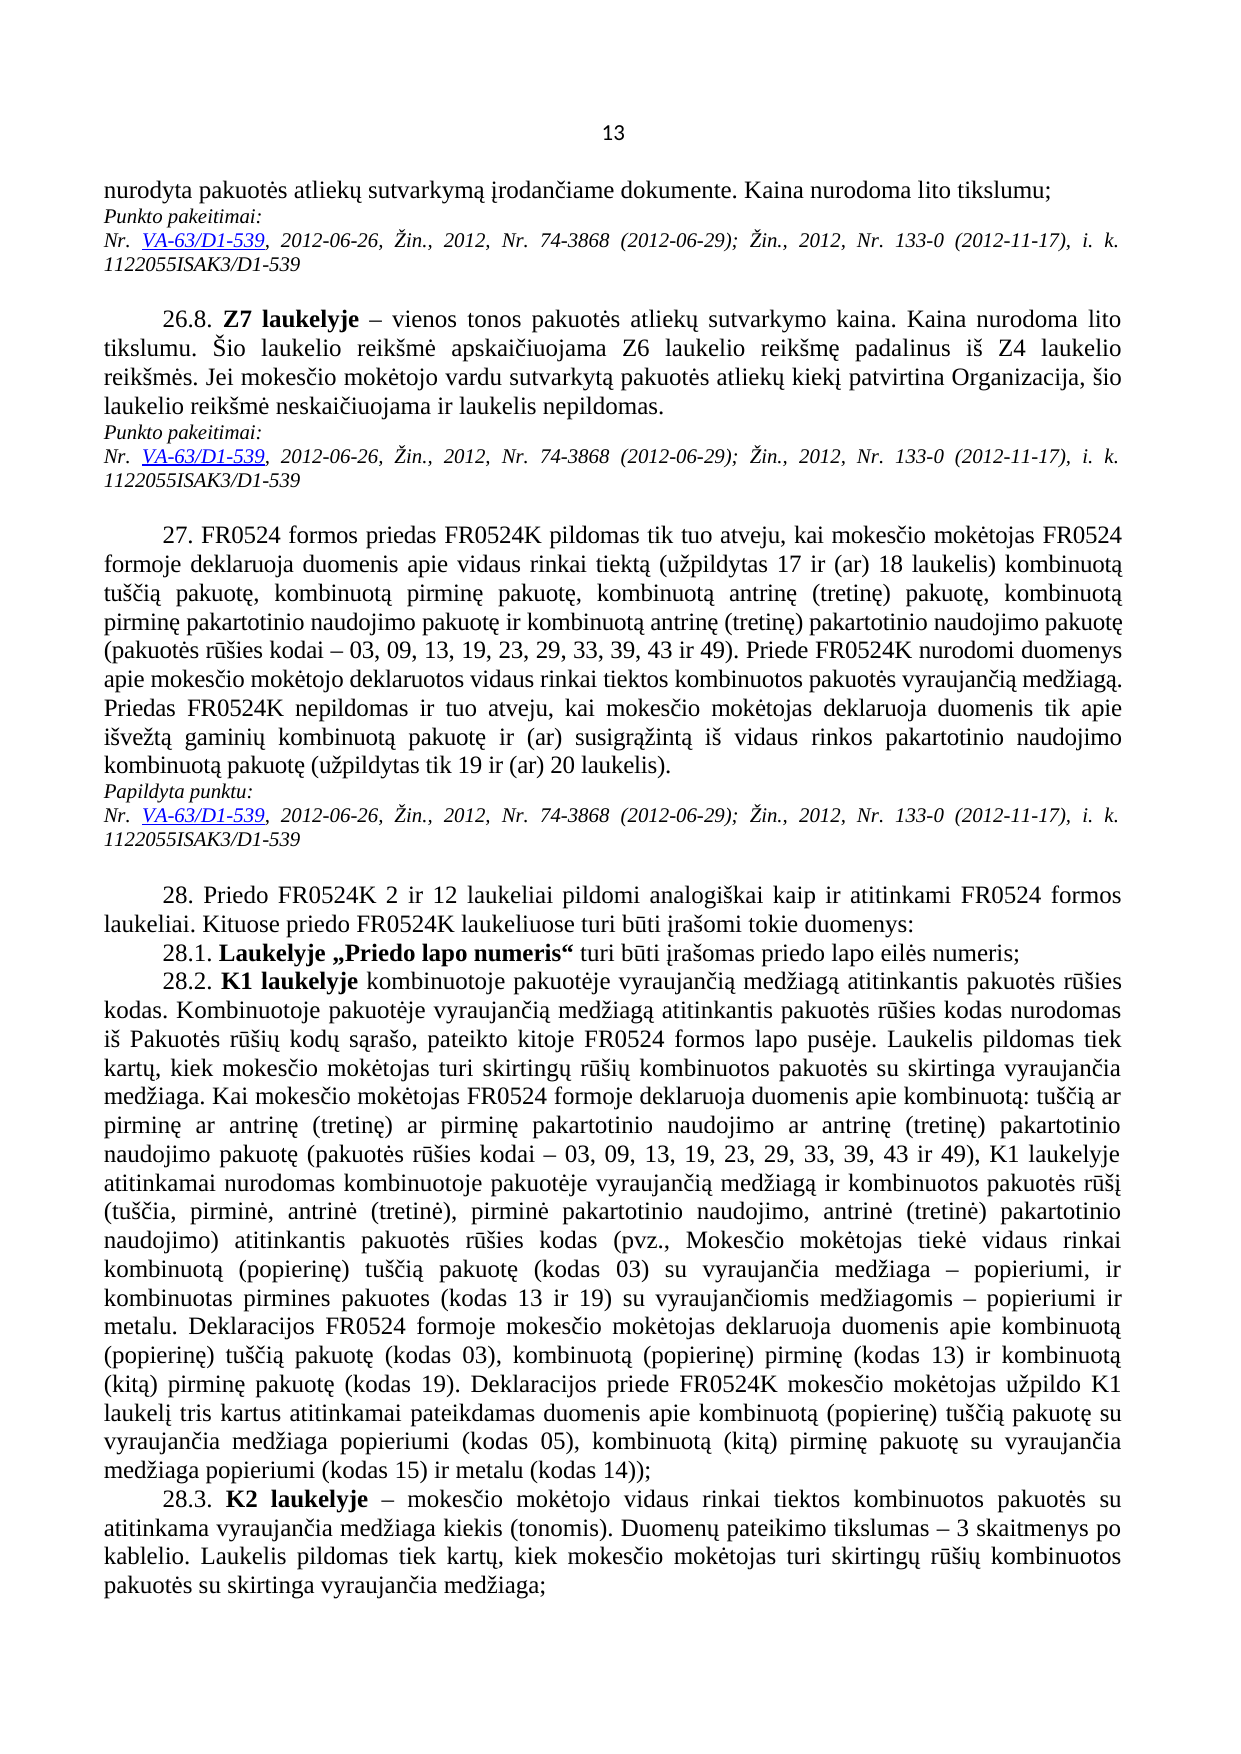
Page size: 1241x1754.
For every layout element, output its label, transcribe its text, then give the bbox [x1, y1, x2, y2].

text nurodyta pakuotės atliekų sutvarkymą įrodančiame dokumente. Kaina nurodoma lito tikslumu; [103, 175, 1122, 204]
text Punkto pakeitimai: [103, 204, 1122, 228]
text 28.2. K1 laukelyje kombinuotoje pakuotėje vyraujančią medžiagą atitinkantis pakuotės rūšies kodas. Kombinuotoje pakuotėje vyraujančią medžiagą atitinkantis pakuotės rūšies kodas nurodomas iš Pakuotės rūšių kodų sąrašo, pateikto kitoje FR0524 formos lapo pusėje. Laukelis pildomas tiek kartų, kiek mokesčio mokėtojas turi skirtingų rūšių kombinuotos pakuotės su skirtinga vyraujančia medžiaga. Kai mokesčio mokėtojas FR0524 formoje deklaruoja duomenis apie kombinuotą: tuščią ar pirminę ar antrinę (tretinę) ar pirminę pakartotinio naudojimo ar antrinę (tretinę) pakartotinio naudojimo pakuotę (pakuotės rūšies kodai – 03, 09, 13, 19, 23, 29, 33, 39, 43 ir 49), K1 laukelyje atitinkamai nurodomas kombinuotoje pakuotėje vyraujančią medžiagą ir kombinuotos pakuotės rūšį (tuščia, pirminė, antrinė (tretinė), pirminė pakartotinio naudojimo, antrinė (tretinė) pakartotinio naudojimo) atitinkantis pakuotės rūšies kodas (pvz., Mokesčio mokėtojas tiekė vidaus rinkai kombinuotą (popierinę) tuščią pakuotę (kodas 03) su vyraujančia medžiaga – popieriumi, ir kombinuotas pirmines pakuotes (kodas 13 ir 19) su vyraujančiomis medžiagomis – popieriumi ir metalu. Deklaracijos FR0524 formoje mokesčio mokėtojas deklaruoja duomenis apie kombinuotą (popierinę) tuščią pakuotę (kodas 03), kombinuotą (popierinę) pirminę (kodas 13) ir kombinuotą (kitą) pirminę pakuotę (kodas 19). Deklaracijos priede FR0524K mokesčio mokėtojas užpildo K1 laukelį tris kartus atitinkamai pateikdamas duomenis apie kombinuotą (popierinę) tuščią pakuotę su vyraujančia medžiaga popieriumi (kodas 05), kombinuotą (kitą) pirminę pakuotę su vyraujančia medžiaga popieriumi (kodas 15) ir metalu (kodas 14)); [103, 966, 1122, 1484]
text 26.8. Z7 laukelyje – vienos tonos pakuotės atliekų sutvarkymo kaina. Kaina nurodoma lito tikslumu. Šio laukelio reikšmė apskaičiuojama Z6 laukelio reikšmę padalinus iš Z4 laukelio reikšmės. Jei mokesčio mokėtojo vardu sutvarkytą pakuotės atliekų kiekį patvirtina Organizacija, šio laukelio reikšmė neskaičiuojama ir laukelis nepildomas. [103, 304, 1122, 419]
text 28.3. K2 laukelyje – mokesčio mokėtojo vidaus rinkai tiektos kombinuotos pakuotės su atitinkama vyraujančia medžiaga kiekis (tonomis). Duomenų pateikimo tikslumas – 3 skaitmenys po kablelio. Laukelis pildomas tiek kartų, kiek mokesčio mokėtojas turi skirtingų rūšių kombinuotos pakuotės su skirtinga vyraujančia medžiaga; [103, 1484, 1122, 1599]
text Nr. VA-63/D1-539, 2012-06-26, Žin., 2012, Nr. 74-3868 (2012-06-29); Žin., 2012, Nr. 133-0 (2012-11-17), i. k. 1122055ISAK3/D1-539 [103, 444, 1122, 492]
text 27. FR0524 formos priedas FR0524K pildomas tik tuo atveju, kai mokesčio mokėtojas FR0524 formoje deklaruoja duomenis apie vidaus rinkai tiektą (užpildytas 17 ir (ar) 18 laukelis) kombinuotą tuščią pakuotę, kombinuotą pirminę pakuotę, kombinuotą antrinę (tretinę) pakuotę, kombinuotą pirminę pakartotinio naudojimo pakuotę ir kombinuotą antrinę (tretinę) pakartotinio naudojimo pakuotę (pakuotės rūšies kodai – 03, 09, 13, 19, 23, 29, 33, 39, 43 ir 49). Priede FR0524K nurodomi duomenys apie mokesčio mokėtojo deklaruotos vidaus rinkai tiektos kombinuotos pakuotės vyraujančią medžiagą. Priedas FR0524K nepildomas ir tuo atveju, kai mokesčio mokėtojas deklaruoja duomenis tik apie išvežtą gaminių kombinuotą pakuotę ir (ar) susigrąžintą iš vidaus rinkos pakartotinio naudojimo kombinuotą pakuotę (užpildytas tik 19 ir (ar) 20 laukelis). [103, 521, 1122, 779]
text Papildyta punktu: [103, 779, 1122, 803]
text Nr. VA-63/D1-539, 2012-06-26, Žin., 2012, Nr. 74-3868 (2012-06-29); Žin., 2012, Nr. 133-0 (2012-11-17), i. k. 1122055ISAK3/D1-539 [103, 228, 1122, 276]
text Nr. VA-63/D1-539, 2012-06-26, Žin., 2012, Nr. 74-3868 (2012-06-29); Žin., 2012, Nr. 133-0 (2012-11-17), i. k. 1122055ISAK3/D1-539 [103, 803, 1122, 851]
text 28.1. Laukelyje „Priedo lapo numeris“ turi būti įrašomas priedo lapo eilės numeris; [103, 938, 1122, 966]
text 28. Priedo FR0524K 2 ir 12 laukeliai pildomi analogiškai kaip ir atitinkami FR0524 formos laukeliai. Kituose priedo FR0524K laukeliuose turi būti įrašomi tokie duomenys: [103, 880, 1122, 938]
text Punkto pakeitimai: [103, 419, 1122, 444]
